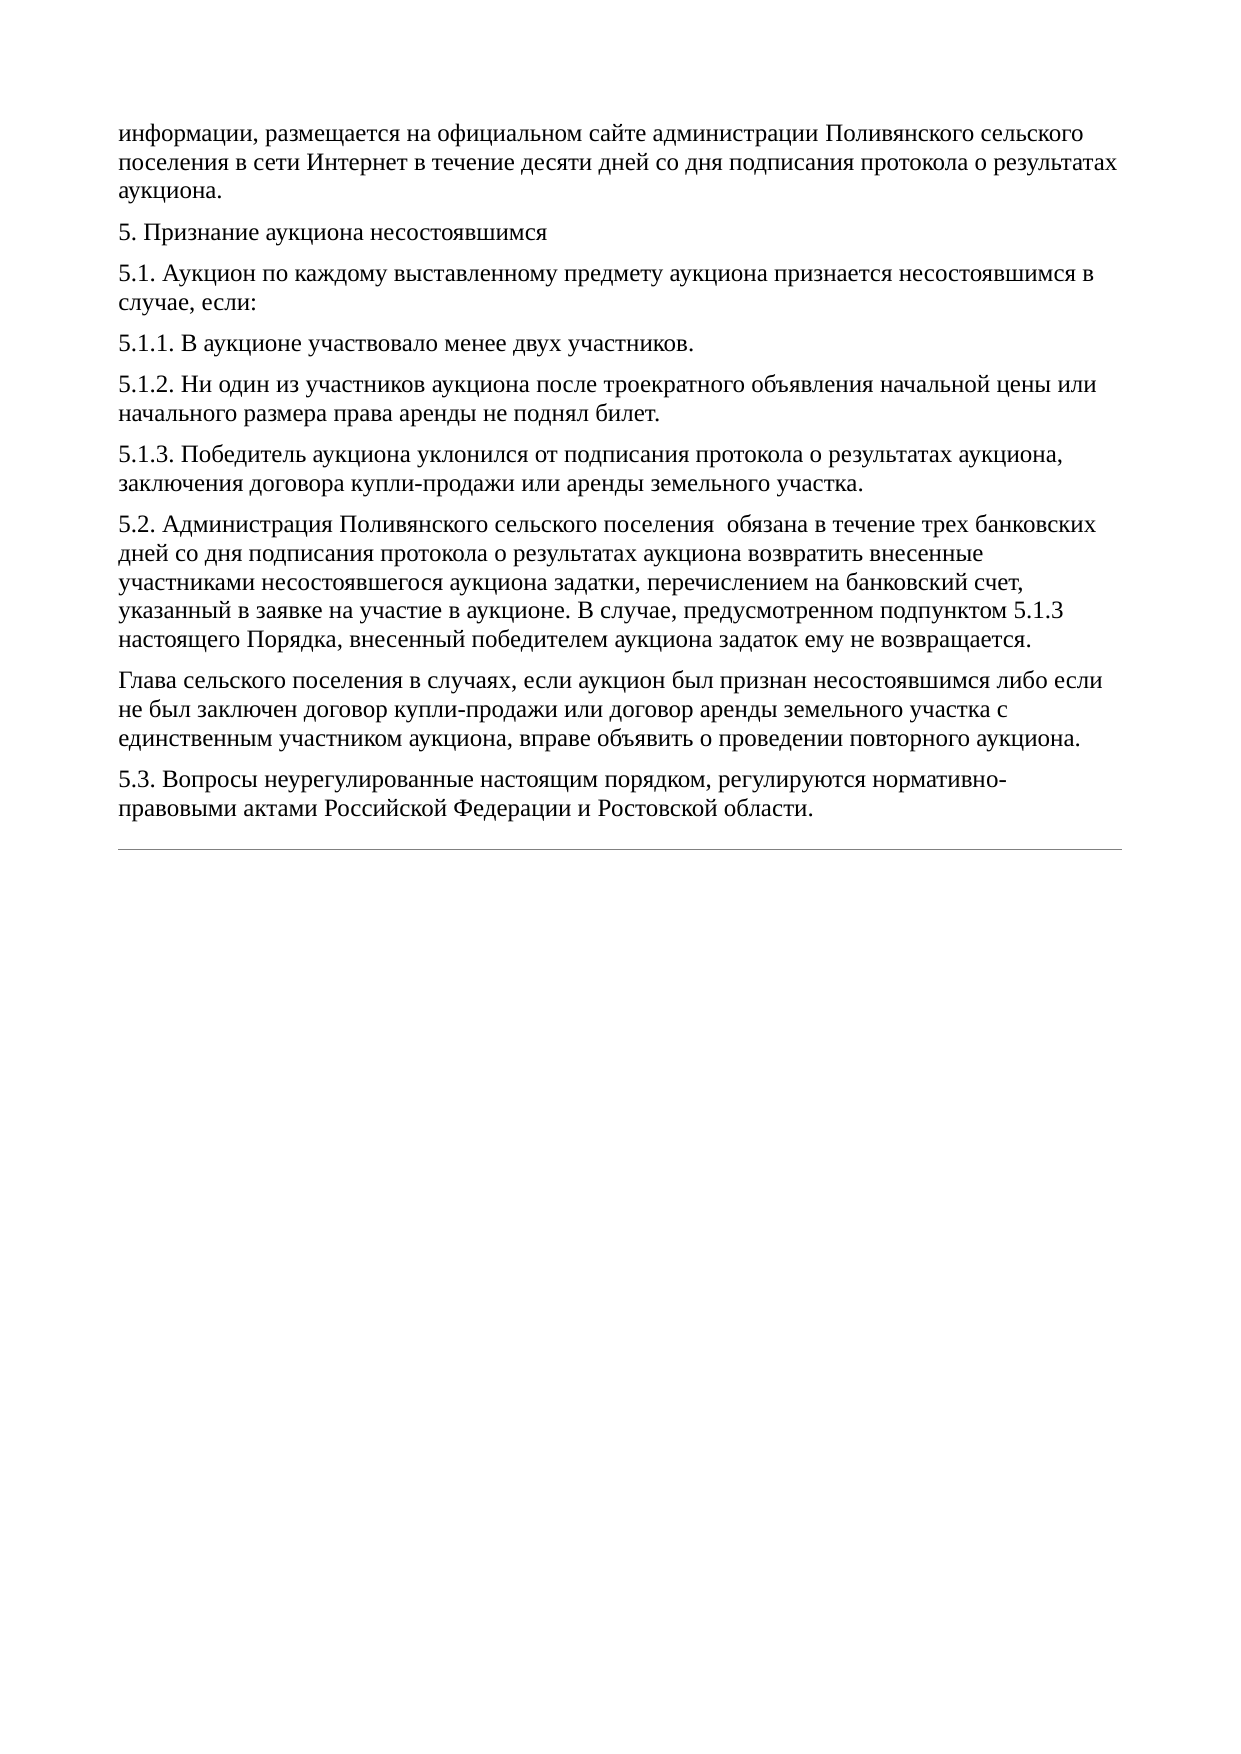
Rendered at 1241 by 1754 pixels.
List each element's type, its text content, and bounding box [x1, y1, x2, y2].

text 5.3. Вопросы неурегулированные настоящим порядком, регулируются нормативно-правовыми актами Российской Федерации и Ростовской области. [118, 764, 1122, 822]
text информации, размещается на официальном сайте администрации Поливянского сельского поселения в сети Интернет в течение десяти дней со дня подписания протокола о результатах аукциона. [118, 118, 1122, 204]
text 5.1.2. Ни один из участников аукциона после троекратного объявления начальной цены или начального размера права аренды не поднял билет. [118, 369, 1122, 427]
text 5. Признание аукциона несостоявшимся [118, 217, 1122, 246]
text 5.1. Аукцион по каждому выставленному предмету аукциона признается несостоявшимся в случае, если: [118, 258, 1122, 316]
text 5.1.3. Победитель аукциона уклонился от подписания протокола о результатах аукциона, заключения договора купли-продажи или аренды земельного участка. [118, 439, 1122, 497]
text 5.2. Администрация Поливянского сельского поселения обязана в течение трех банковских дней со дня подписания протокола о результатах аукциона возвратить внесенные участниками несостоявшегося аукциона задатки, перечислением на банковский счет, указанный в заявке на участие в аукционе. В случае, предусмотренном подпунктом 5.1.3 настоящего Порядка, внесенный победителем аукциона задаток ему не возвращается. [118, 509, 1122, 653]
text 5.1.1. В аукционе участвовало менее двух участников. [118, 328, 1122, 357]
text Глава сельского поселения в случаях, если аукцион был признан несостоявшимся либо если не был заключен договор купли-продажи или договор аренды земельного участка с единственным участником аукциона, вправе объявить о проведении повторного аукциона. [118, 666, 1122, 752]
